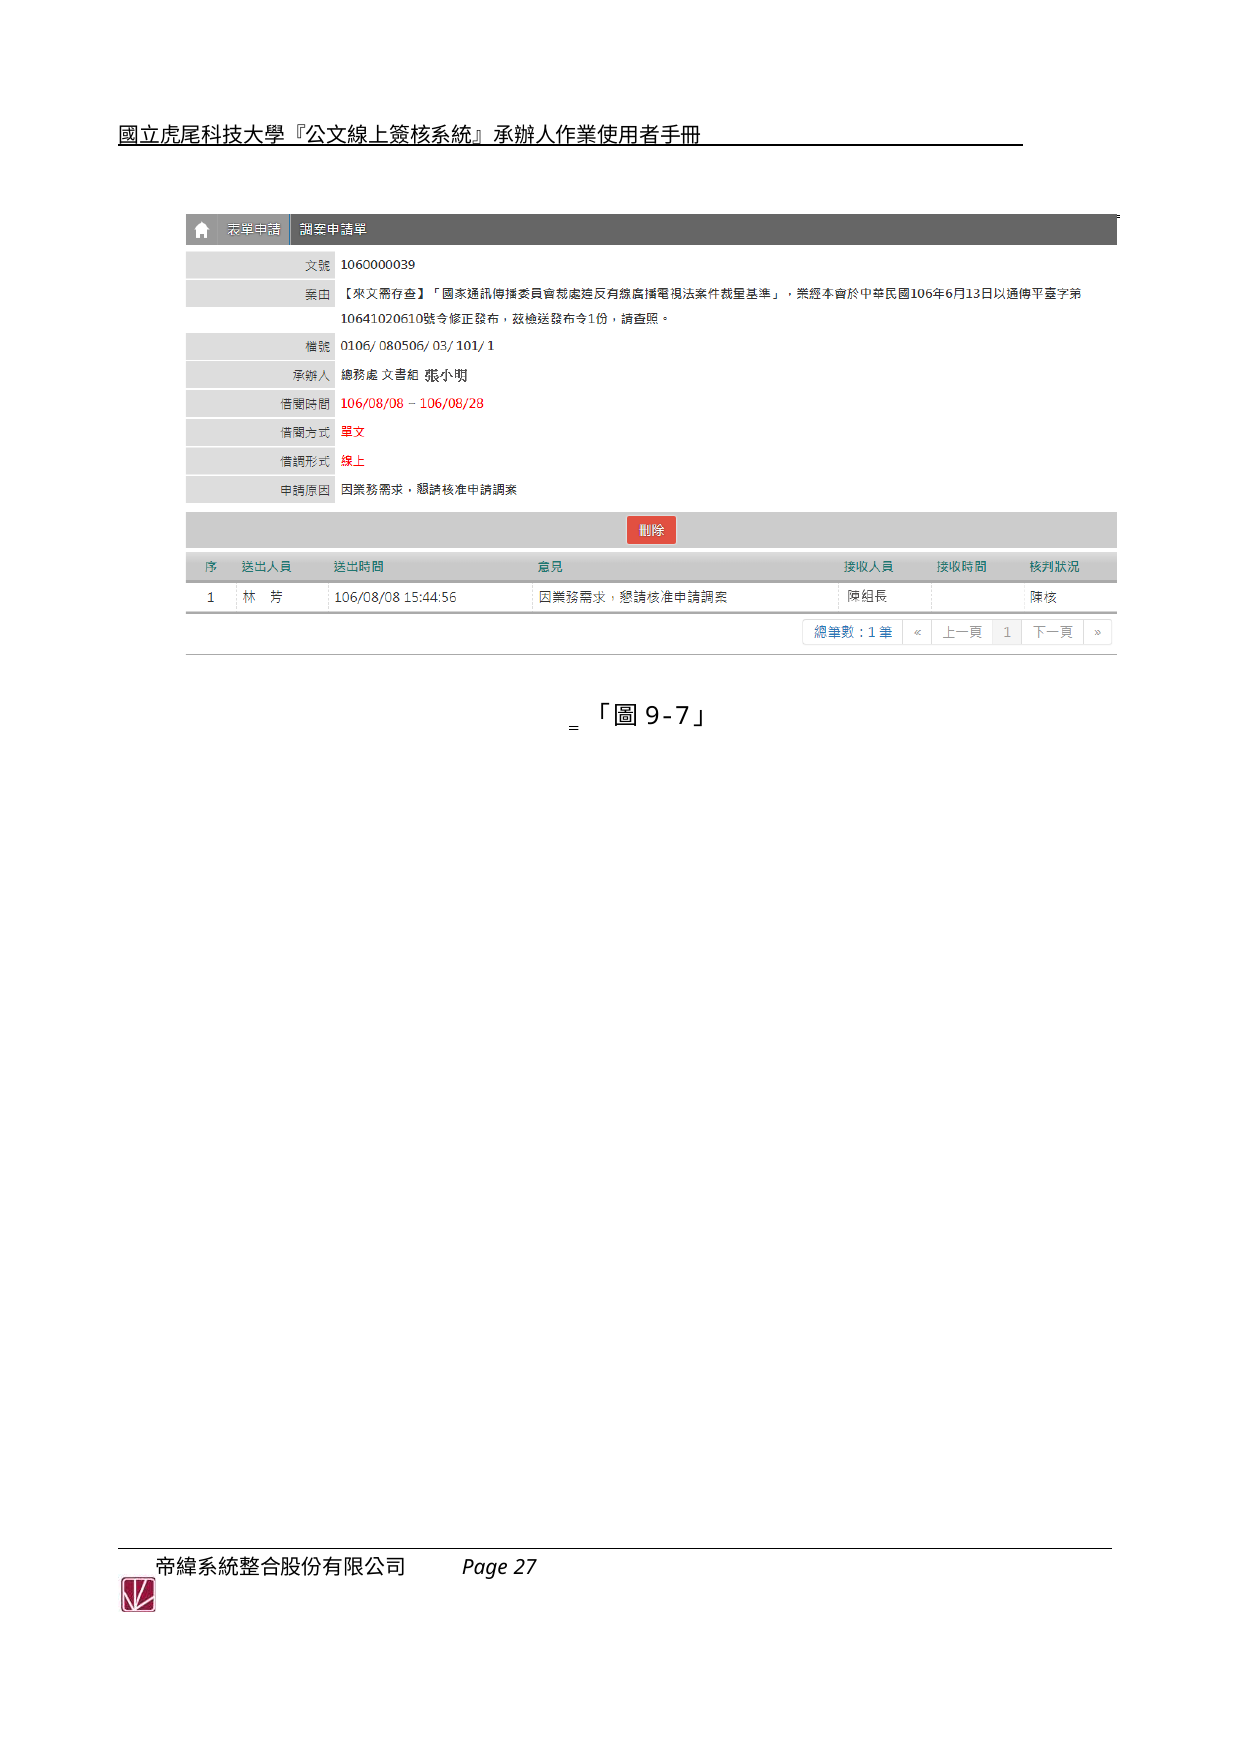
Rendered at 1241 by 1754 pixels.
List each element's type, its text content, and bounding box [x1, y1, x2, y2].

text [173, 162, 1120, 214]
text 「圖9-7」 [173, 219, 1120, 724]
